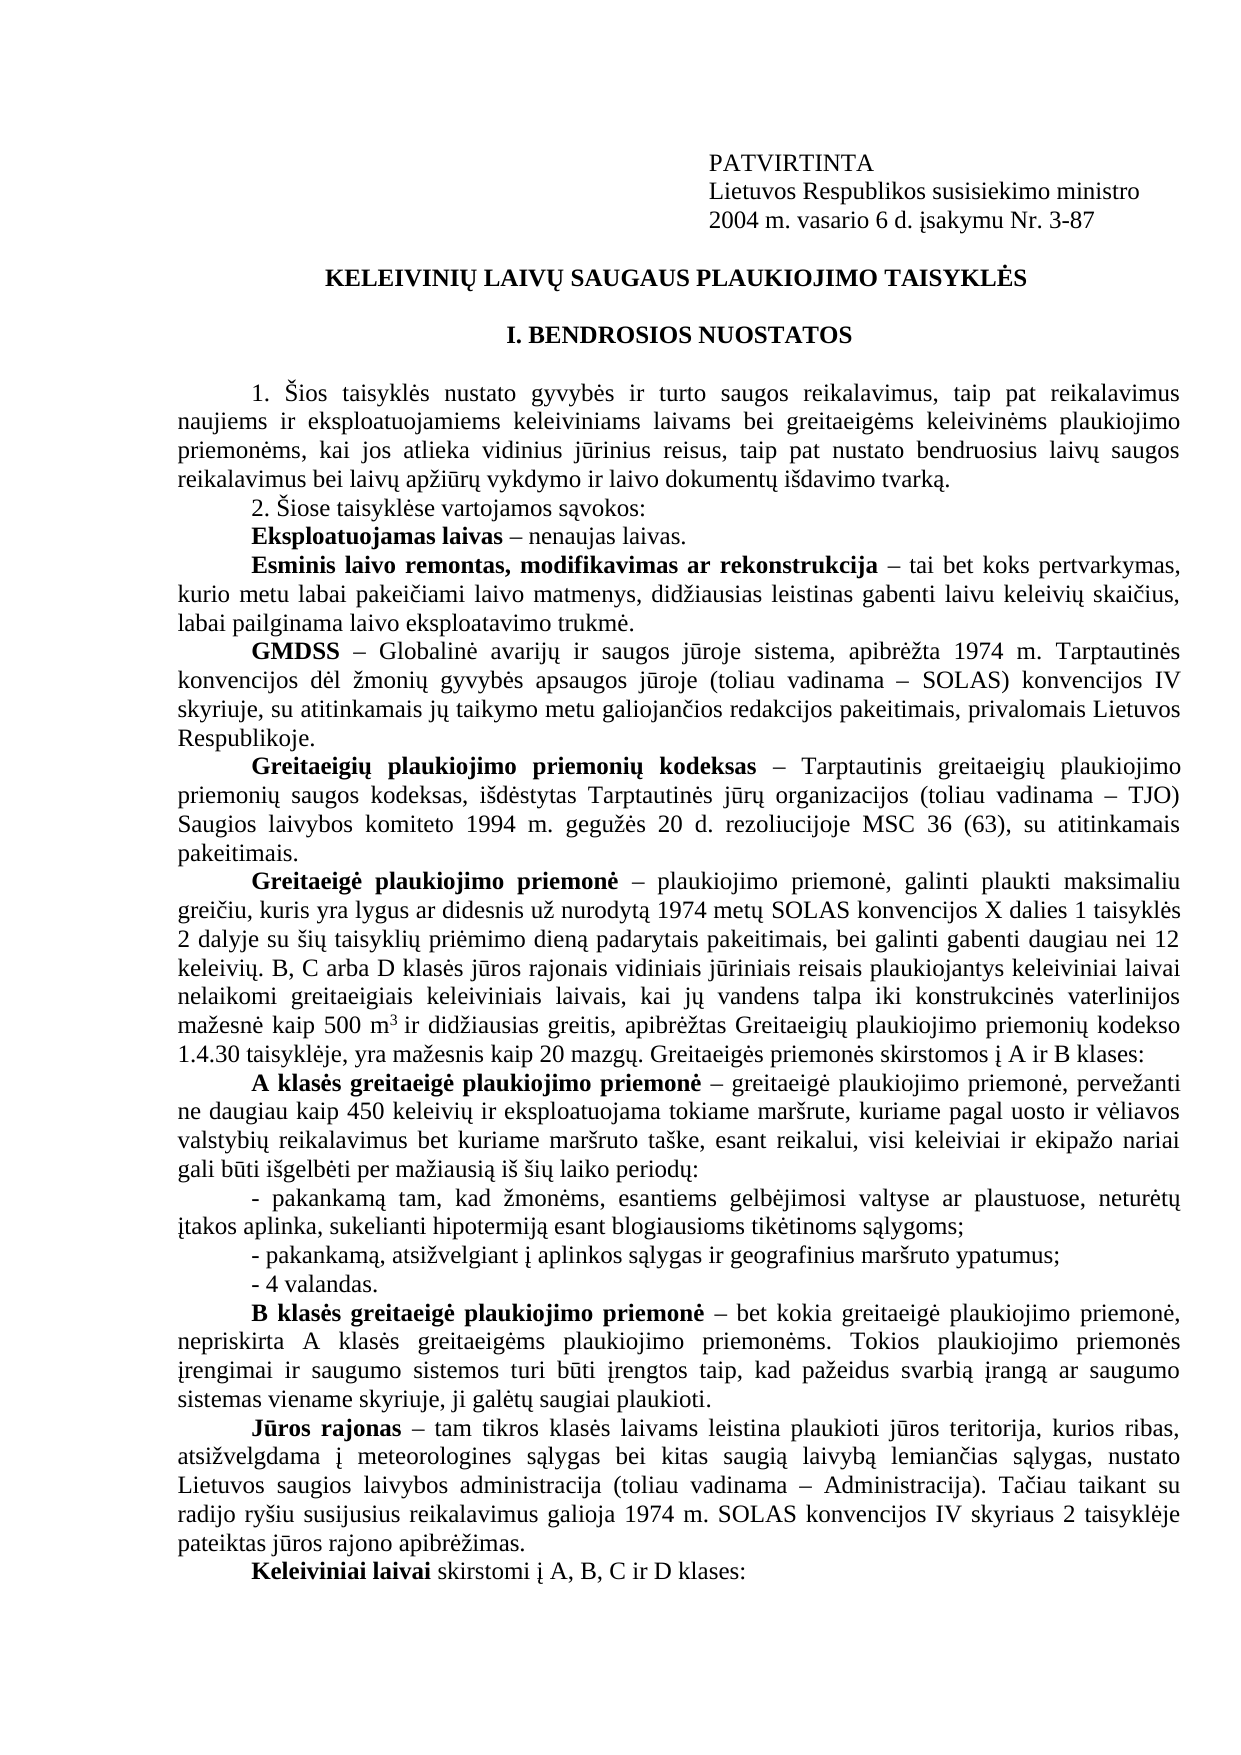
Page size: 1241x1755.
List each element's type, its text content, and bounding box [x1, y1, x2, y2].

text - pakankamą, atsižvelgiant į aplinkos sąlygas ir geografinius maršruto ypatumus; [177, 1240, 1181, 1269]
text Jūros rajonas – tam tikros klasės laivams leistina plaukioti jūros teritorija, kurios ribas, atsižvelgdama į meteorologines sąlygas bei kitas saugią laivybą lemiančias sąlygas, nustato Lietuvos saugios laivybos administracija (toliau vadinama – Administracija). Tačiau taikant su radijo ryšiu susijusius reikalavimus galioja 1974 m. SOLAS konvencijos IV skyriaus 2 taisyklėje pateiktas jūros rajono apibrėžimas. [177, 1413, 1181, 1556]
text 1. Šios taisyklės nustato gyvybės ir turto saugos reikalavimus, taip pat reikalavimus naujiems ir eksploatuojamiems keleiviniams laivams bei greitaeigėms keleivinėms plaukiojimo priemonėms, kai jos atlieka vidinius jūrinius reisus, taip pat nustato bendruosius laivų saugos reikalavimus bei laivų apžiūrų vykdymo ir laivo dokumentų išdavimo tvarką. [177, 378, 1181, 493]
text Lietuvos Respublikos susisiekimo ministro [177, 176, 1181, 205]
text 2. Šiose taisyklėse vartojamos sąvokos: [177, 493, 1181, 521]
text Eksploatuojamas laivas – nenaujas laivas. [177, 521, 1181, 550]
text A klasės greitaeigė plaukiojimo priemonė – greitaeigė plaukiojimo priemonė, pervežanti ne daugiau kaip 450 keleivių ir eksploatuojama tokiame maršrute, kuriame pagal uosto ir vėliavos valstybių reikalavimus bet kuriame maršruto taške, esant reikalui, visi keleiviai ir ekipažo nariai gali būti išgelbėti per mažiausią iš šių laiko periodų: [177, 1068, 1181, 1183]
text - pakankamą tam, kad žmonėms, esantiems gelbėjimosi valtyse ar plaustuose, neturėtų įtakos aplinka, sukelianti hipotermiją esant blogiausioms tikėtinoms sąlygoms; [177, 1183, 1181, 1240]
text 2004 m. vasario 6 d. įsakymu Nr. 3-87 [177, 205, 1181, 234]
text PATVIRTINTA [709, 148, 1181, 176]
text - 4 valandas. [177, 1269, 1181, 1298]
text KELEIVINIŲ LAIVŲ SAUGAUS PLAUKIOJIMO TAISYKLĖS [177, 263, 1181, 291]
text Esminis laivo remontas, modifikavimas ar rekonstrukcija – tai bet koks pertvarkymas, kurio metu labai pakeičiami laivo matmenys, didžiausias leistinas gabenti laivu keleivių skaičius, labai pailginama laivo eksploatavimo trukmė. [177, 550, 1181, 636]
text Greitaeigė plaukiojimo priemonė – plaukiojimo priemonė, galinti plaukti maksimaliu greičiu, kuris yra lygus ar didesnis už nurodytą 1974 metų Solas konvencijos X dalies 1 taisyklės 2 dalyje su šių taisyklių priėmimo dieną padarytais pakeitimais, bei galinti gabenti daugiau nei 12 keleivių. B, C arba D klasės jūros rajonais vidiniais jūriniais reisais plaukiojantys keleiviniai laivai nelaikomi greitaeigiais keleiviniais laivais, kai jų vandens talpa iki konstrukcinės vaterlinijos mažesnė kaip 500 m3 ir didžiausias greitis, apibrėžtas Greitaeigių plaukiojimo priemonių kodekso 1.4.30 taisyklėje, yra mažesnis kaip 20 mazgų. Greitaeigės priemonės skirstomos į A ir B klases: [177, 866, 1181, 1068]
text GMDSS – Globalinė avarijų ir saugos jūroje sistema, apibrėžta 1974 m. Tarptautinės konvencijos dėl žmonių gyvybės apsaugos jūroje (toliau vadinama – Solas) konvencijos IV skyriuje, su atitinkamais jų taikymo metu galiojančios redakcijos pakeitimais, privalomais Lietuvos Respublikoje. [177, 636, 1181, 751]
text Greitaeigių plaukiojimo priemonių kodeksas – Tarptautinis greitaeigių plaukiojimo priemonių saugos kodeksas, išdėstytas Tarptautinės jūrų organizacijos (toliau vadinama – TJO) Saugios laivybos komiteto 1994 m. gegužės 20 d. rezoliucijoje MSC 36 (63), su atitinkamais pakeitimais. [177, 751, 1181, 866]
text Keleiviniai laivai skirstomi į A, B, C ir D klases: [177, 1556, 1181, 1585]
text I. BENDROSIOS NUOSTATOS [177, 320, 1181, 349]
text B klasės greitaeigė plaukiojimo priemonė – bet kokia greitaeigė plaukiojimo priemonė, nepriskirta A klasės greitaeigėms plaukiojimo priemonėms. Tokios plaukiojimo priemonės įrengimai ir saugumo sistemos turi būti įrengtos taip, kad pažeidus svarbią įrangą ar saugumo sistemas viename skyriuje, ji galėtų saugiai plaukioti. [177, 1298, 1181, 1413]
